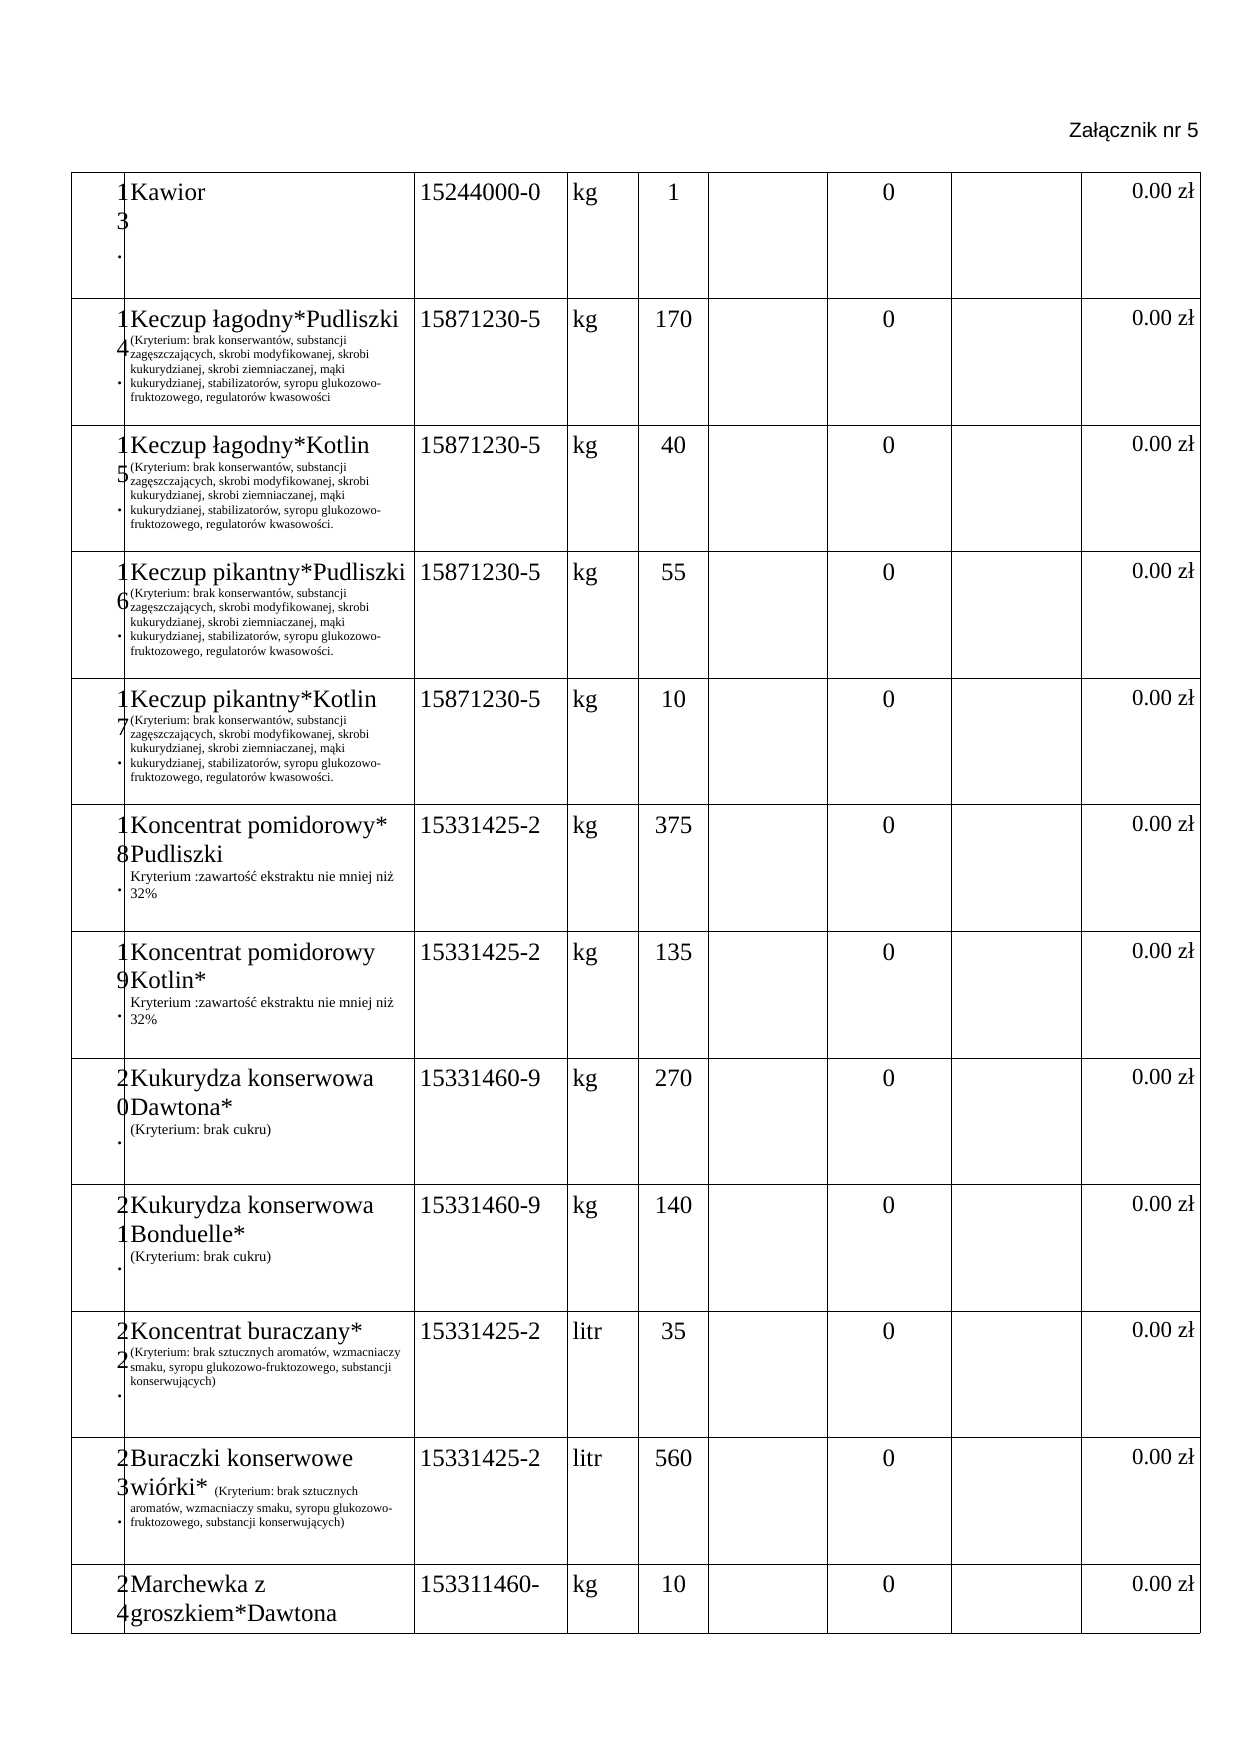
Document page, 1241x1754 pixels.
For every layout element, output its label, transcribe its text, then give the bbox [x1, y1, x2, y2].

table_cell 0,00 zł [1082, 1185, 1200, 1311]
table_cell 40 [639, 426, 708, 551]
table_cell [952, 1185, 1081, 1311]
table_cell Keczup łagodny*Pudliszki (Kryterium: brak konserwantów, substancji zagęszczających, skrobi modyfikowanej, skrobi kukurydzianej, skrobi ziemniaczanej, mąki kukurydzianej, stabilizatorów, syropu glukozowo-fruktozowego, regulatorów kwasowości [125, 299, 414, 425]
table_cell [952, 932, 1081, 1057]
table_cell [952, 1312, 1081, 1437]
table_cell Kawior [125, 173, 414, 298]
table_cell 0,00 zł [1082, 1312, 1200, 1437]
table_cell [709, 1059, 827, 1184]
table_cell 0 [828, 1565, 951, 1633]
table_cell [709, 173, 827, 298]
table_cell 0,00 zł [1082, 932, 1200, 1057]
table_cell 0,00 zł [1082, 805, 1200, 931]
table_cell kg [568, 552, 638, 678]
table_cell 15871230-5 [415, 299, 567, 425]
table_cell kg [568, 426, 638, 551]
table_cell Keczup pikantny*Pudliszki (Kryterium: brak konserwantów, substancji zagęszczających, skrobi modyfikowanej, skrobi kukurydzianej, skrobi ziemniaczanej, mąki kukurydzianej, stabilizatorów, syropu glukozowo-fruktozowego, regulatorów kwasowości. [125, 552, 414, 678]
table_cell 0 [828, 805, 951, 931]
table_cell [952, 1438, 1081, 1564]
table_cell Kukurydza konserwowa Dawtona* (Kryterium: brak cukru) [125, 1059, 414, 1184]
table_cell [952, 805, 1081, 931]
table_cell kg [568, 932, 638, 1057]
table_cell [709, 1565, 827, 1633]
table_cell [72, 1185, 124, 1311]
table_cell [72, 426, 124, 551]
table_cell Marchewka z groszkiem*Dawtona [125, 1565, 414, 1633]
table_cell Buraczki konserwowe wiórki* (Kryterium: brak sztucznych aromatów, wzmacniaczy smaku, syropu glukozowo-fruktozowego, substancji konserwujących) [125, 1438, 414, 1564]
table_cell [119, 594, 124, 608]
table_cell 15871230-5 [415, 679, 567, 804]
table_cell [709, 932, 827, 1057]
table_cell Kukurydza konserwowa Bonduelle* (Kryterium: brak cukru) [125, 1185, 414, 1311]
table_cell [72, 552, 124, 678]
table_cell 0,00 zł [1082, 299, 1200, 425]
table_cell litr [568, 1312, 638, 1437]
table_cell 375 [639, 805, 708, 931]
table_cell 15331425-2 [415, 805, 567, 931]
table_cell kg [568, 1059, 638, 1184]
table_cell kg [568, 299, 638, 425]
table_cell [709, 1438, 827, 1564]
table_cell 15871230-5 [415, 426, 567, 551]
table_cell 15871230-5 [415, 552, 567, 678]
table_cell 135 [639, 932, 708, 1057]
table_cell Keczup pikantny*Kotlin (Kryterium: brak konserwantów, substancji zagęszczających, skrobi modyfikowanej, skrobi kukurydzianej, skrobi ziemniaczanej, mąki kukurydzianej, stabilizatorów, syropu glukozowo-fruktozowego, regulatorów kwasowości. [125, 679, 414, 804]
table_cell 0 [828, 932, 951, 1057]
table_cell 35 [639, 1312, 708, 1437]
table_cell [72, 173, 124, 298]
table_cell 1 [639, 173, 708, 298]
table_cell Keczup łagodny*Kotlin (Kryterium: brak konserwantów, substancji zagęszczających, skrobi modyfikowanej, skrobi kukurydzianej, skrobi ziemniaczanej, mąki kukurydzianej, stabilizatorów, syropu glukozowo-fruktozowego, regulatorów kwasowości. [125, 426, 414, 551]
table_cell 0,00 zł [1082, 426, 1200, 551]
table_cell [709, 679, 827, 804]
table_cell 0 [828, 1059, 951, 1184]
table_cell [709, 426, 827, 551]
table_cell 55 [639, 552, 708, 678]
table_cell 0,00 zł [1082, 1565, 1200, 1633]
table_cell [709, 1185, 827, 1311]
table_cell 10 [639, 1565, 708, 1633]
table_cell 140 [639, 1185, 708, 1311]
table_cell 0,00 zł [1082, 679, 1200, 804]
table_cell [72, 805, 124, 931]
table_cell 270 [639, 1059, 708, 1184]
table_cell [72, 1565, 124, 1633]
table_cell kg [568, 679, 638, 804]
table_cell kg [568, 805, 638, 931]
table_cell Koncentrat pomidorowy Kotlin* Kryterium :zawartość ekstraktu nie mniej niż 32% [125, 932, 414, 1057]
table_cell 0 [828, 173, 951, 298]
table_cell kg [568, 1565, 638, 1633]
table_cell [72, 932, 124, 1057]
table_cell [72, 1438, 124, 1564]
table_cell 0 [828, 426, 951, 551]
table_cell 0,00 zł [1082, 1438, 1200, 1564]
table_cell 10 [639, 679, 708, 804]
table_cell [709, 299, 827, 425]
table_cell [952, 1059, 1081, 1184]
table_cell 15331425-2 [415, 1312, 567, 1437]
table_cell 0 [828, 1312, 951, 1437]
table_cell Koncentrat pomidorowy* Pudliszki Kryterium :zawartość ekstraktu nie mniej niż 32% [125, 805, 414, 931]
table_cell [72, 1059, 124, 1184]
table_cell [952, 426, 1081, 551]
table_cell [709, 1312, 827, 1437]
table_cell [709, 805, 827, 931]
table_cell 15244000-0 [415, 173, 567, 298]
table_cell [952, 1565, 1081, 1633]
table_cell 0 [828, 679, 951, 804]
table_cell 560 [639, 1438, 708, 1564]
table_cell 170 [639, 299, 708, 425]
table_cell 15331425-2 [415, 932, 567, 1057]
table_cell litr [568, 1438, 638, 1564]
table_cell 0 [828, 1438, 951, 1564]
table_cell 0 [828, 1185, 951, 1311]
table_cell 0,00 zł [1082, 173, 1200, 298]
table_cell 153311460- [415, 1565, 567, 1633]
table_cell kg [568, 173, 638, 298]
table_cell 15331460-9 [415, 1059, 567, 1184]
table_cell [952, 173, 1081, 298]
table_cell 15331425-2 [415, 1438, 567, 1564]
table_cell [72, 299, 124, 425]
table_cell [72, 1312, 124, 1437]
table_cell [72, 679, 124, 804]
table_cell Koncentrat buraczany* (Kryterium: brak sztucznych aromatów, wzmacniaczy smaku, syropu glukozowo-fruktozowego, substancji konserwujących) [125, 1312, 414, 1437]
table_cell 0,00 zł [1082, 1059, 1200, 1184]
table_cell 0 [828, 299, 951, 425]
table_cell 0 [828, 552, 951, 678]
table_cell [952, 552, 1081, 678]
table_cell [952, 679, 1081, 804]
table_cell kg [568, 1185, 638, 1311]
table_cell [709, 552, 827, 678]
table_cell [952, 299, 1081, 425]
table_cell 0,00 zł [1082, 552, 1200, 678]
table_cell 15331460-9 [415, 1185, 567, 1311]
